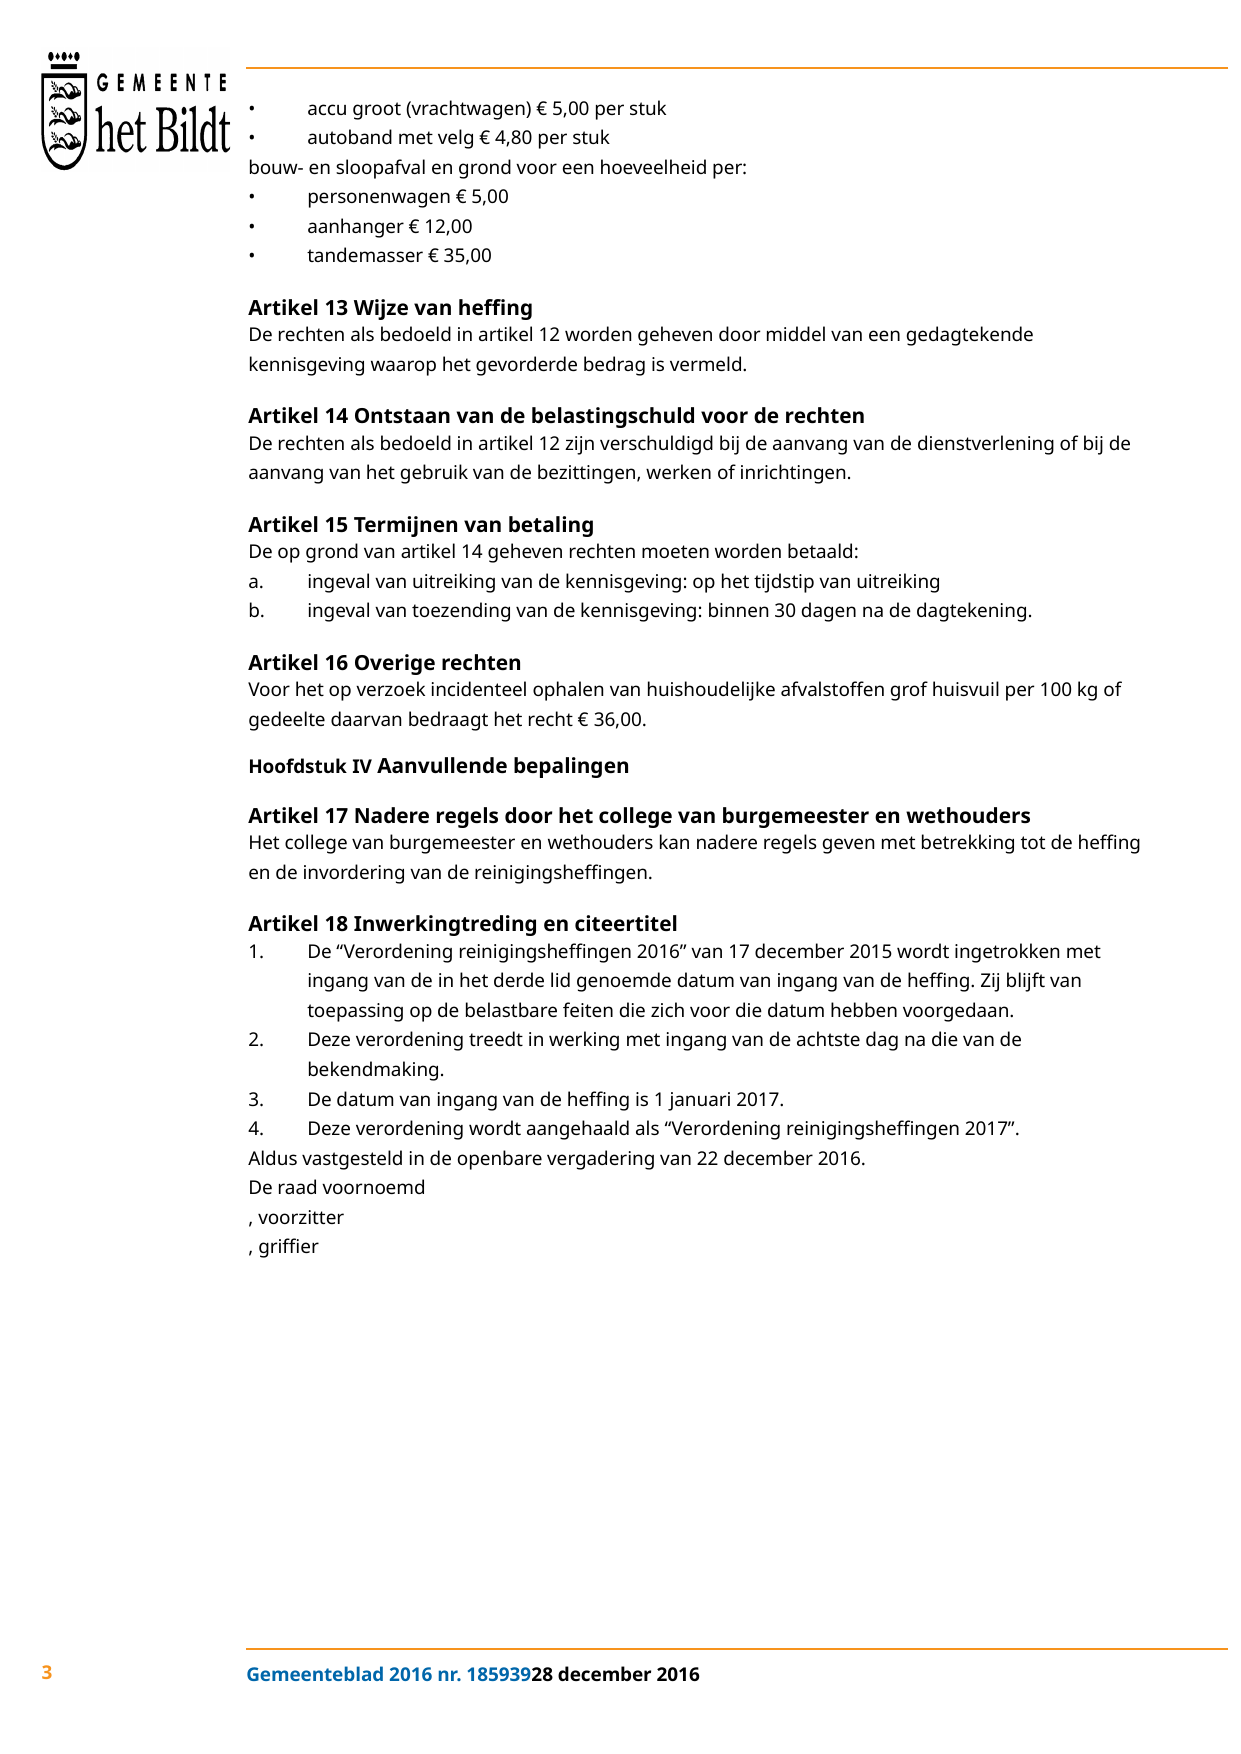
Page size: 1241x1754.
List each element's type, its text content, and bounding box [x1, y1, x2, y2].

list personenwagen € 5,00 [248, 183, 1152, 209]
text Artikel 17 Nadere regels door het college van burgemeester en wethouders [248, 801, 1152, 829]
text Artikel 18 Inwerkingtreding en citeertitel [248, 909, 1152, 938]
list autoband met velg € 4,80 per stuk [248, 124, 1152, 150]
text Aldus vastgesteld in de openbare vergadering van 22 december 2016. [248, 1145, 1152, 1171]
text Hoofdstuk IV Aanvullende bepalingen [248, 752, 1152, 780]
list ingeval van toezending van de kennisgeving: binnen 30 dagen na de dagtekening. [248, 598, 1152, 623]
picture [41, 47, 231, 172]
list Deze verordening wordt aangehaald als “Verordening reinigingsheffingen 2017”. [248, 1115, 1152, 1141]
list ingeval van uitreiking van de kennisgeving: op het tijdstip van uitreiking [248, 568, 1152, 594]
list aanhanger € 12,00 [248, 213, 1152, 239]
text Voor het op verzoek incidenteel ophalen van huishoudelijke afvalstoffen grof huisvuil per 100 kg of gedeelte daarvan bedraagt het recht € 36,00. [248, 676, 1152, 732]
text Artikel 16 Overige rechten [248, 648, 1152, 676]
list De “Verordening reinigingsheffingen 2016” van 17 december 2015 wordt ingetrokken met ingang van de in het derde lid genoemde datum van ingang van de heffing. Zij blijft van toepassing op de belastbare feiten die zich voor die datum hebben voorgedaan. [248, 938, 1152, 1023]
list De datum van ingang van de heffing is 1 januari 2017. [248, 1086, 1152, 1111]
text De rechten als bedoeld in artikel 12 worden geheven door middel van een gedagtekende kennisgeving waarop het gevorderde bedrag is vermeld. [248, 322, 1152, 377]
list accu groot (vrachtwagen) € 5,00 per stuk [248, 95, 1152, 121]
text Artikel 14 Ontstaan van de belastingschuld voor de rechten [248, 402, 1152, 430]
text Artikel 13 Wijze van heffing [248, 293, 1152, 322]
text , voorzitter [248, 1204, 1152, 1230]
list tandemasser € 35,00 [248, 243, 1152, 268]
text Artikel 15 Termijnen van betaling [248, 510, 1152, 538]
text Het college van burgemeester en wethouders kan nadere regels geven met betrekking tot de heffing en de invordering van de reinigingsheffingen. [248, 829, 1152, 885]
text bouw- en sloopafval en grond voor een hoeveelheid per: [248, 154, 1152, 180]
text De rechten als bedoeld in artikel 12 zijn verschuldigd bij de aanvang van de dienstverlening of bij de aanvang van het gebruik van de bezittingen, werken of inrichtingen. [248, 430, 1152, 485]
text De raad voornoemd [248, 1174, 1152, 1200]
list Deze verordening treedt in werking met ingang van de achtste dag na die van de bekendmaking. [248, 1027, 1152, 1082]
text De op grond van artikel 14 geheven rechten moeten worden betaald: [248, 538, 1152, 564]
text , griffier [248, 1234, 1152, 1259]
